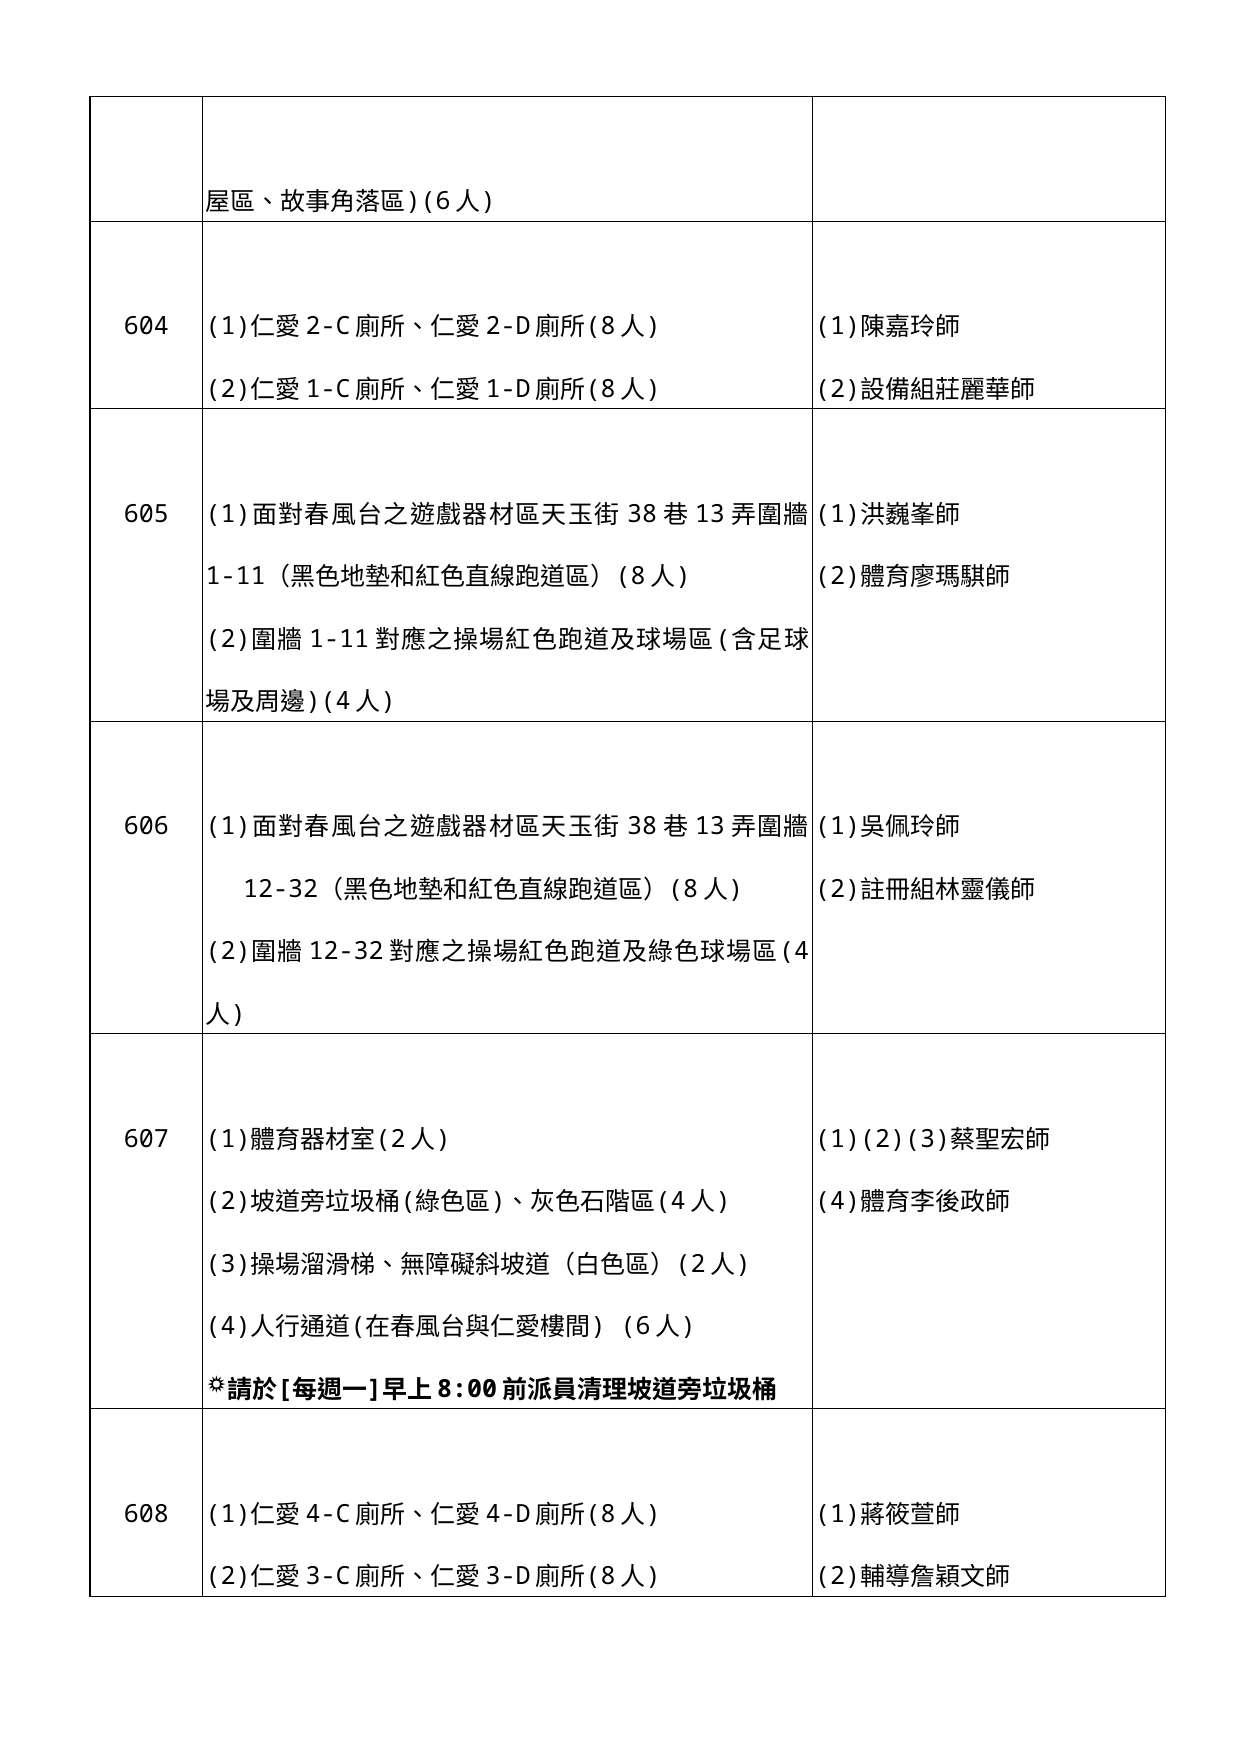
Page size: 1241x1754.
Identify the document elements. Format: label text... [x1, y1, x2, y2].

table_cell (1)仁愛2-C廁所、仁愛2-D廁所(8人) (2)仁愛1-C廁所、仁愛1-D廁所(8人) [203, 222, 812, 408]
table_cell (1)體育器材室(2人) (2)坡道旁垃圾桶(綠色區)、灰色石階區(4人) (3)操場溜滑梯、無障礙斜坡道（白色區）(2人) (4)人行通道(在春風台與仁愛樓間) (6人) 請於[每週一]早上8:00前派員清理坡道旁垃圾桶 [203, 1034, 812, 1408]
table_cell 屋區、故事角落區)(6人) [203, 97, 812, 221]
table_cell 606 [91, 722, 202, 1033]
table_cell 604 [91, 222, 202, 408]
table_cell (1)蔣筱萱師 (2)輔導詹穎文師 [813, 1409, 1165, 1596]
table_cell 605 [91, 409, 202, 721]
table_cell 607 [91, 1034, 202, 1408]
table_cell (1)面對春風台之遊戲器材區天玉街38巷13弄圍牆1-11（黑色地墊和紅色直線跑道區）(8人) (2)圍牆1-11對應之操場紅色跑道及球場區(含足球場及周邊)(4人) [203, 409, 812, 721]
table_cell (1)仁愛4-C廁所、仁愛4-D廁所(8人) (2)仁愛3-C廁所、仁愛3-D廁所(8人) [203, 1409, 812, 1596]
table_cell (1)陳嘉玲師 (2)設備組莊麗華師 [813, 222, 1165, 408]
table_cell (1)(2)(3)蔡聖宏師 (4)體育李後政師 [813, 1034, 1165, 1408]
table_cell [813, 97, 1165, 221]
table_cell (1)面對春風台之遊戲器材區天玉街38巷13弄圍牆12-32（黑色地墊和紅色直線跑道區）(8人) (2)圍牆12-32對應之操場紅色跑道及綠色球場區(4人) [203, 722, 812, 1033]
table_cell (1)洪巍峯師 (2)體育廖瑪騏師 [813, 409, 1165, 721]
table_cell 608 [91, 1409, 202, 1596]
table_cell (1)吳佩玲師 (2)註冊組林靈儀師 [813, 722, 1165, 1033]
table_cell [91, 97, 202, 221]
